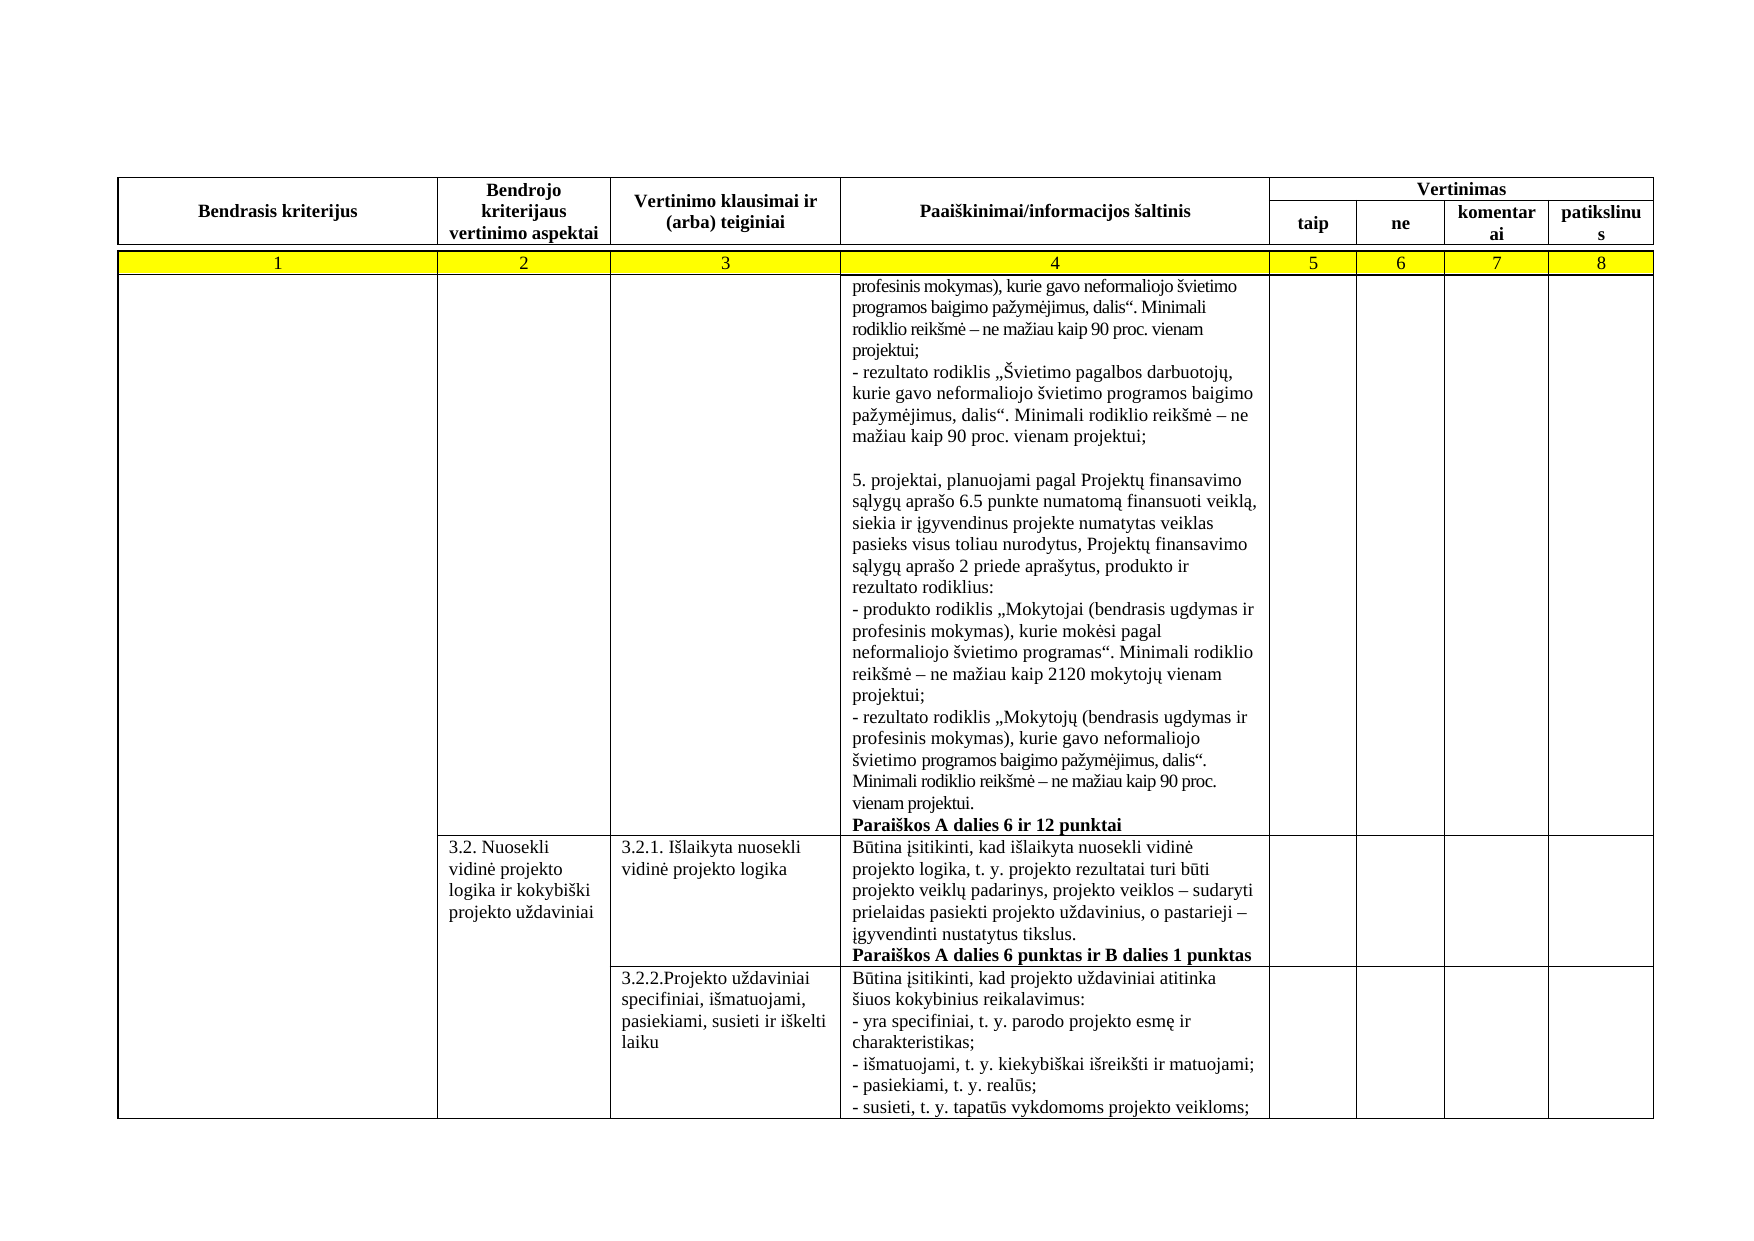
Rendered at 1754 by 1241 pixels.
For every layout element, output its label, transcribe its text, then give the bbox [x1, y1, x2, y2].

table_cell taip [1270, 201, 1356, 244]
table_cell 5 [1270, 252, 1356, 273]
table_cell [438, 275, 610, 835]
table_cell [1549, 276, 1653, 835]
table_cell [438, 245, 610, 250]
table_cell 3.2.2.Projekto uždaviniai specifiniai, išmatuojami, pasiekiami, susieti ir iškelti laiku [611, 967, 840, 1117]
table_cell 3 [611, 252, 840, 273]
table_cell [1445, 276, 1548, 835]
table_cell [1549, 245, 1653, 250]
table_cell [1549, 836, 1653, 966]
table_cell [1269, 245, 1357, 250]
table_header Paaiškinimai/informacijos šaltinis [841, 178, 1269, 244]
table_cell [118, 245, 437, 250]
table_header Vertinimas [1270, 178, 1653, 200]
table_cell 6 [1357, 252, 1444, 273]
table_cell [1357, 967, 1444, 1117]
table_cell Būtina įsitikinti, kad projekto uždaviniai atitinka šiuos kokybinius reikalavimus: - yra specifiniai, t. y. parodo projekto esmę ir charakteristikas; - išmatuojami, t. y. kiekybiškai išreikšti ir matuojami; - pasiekiami, t. y. realūs; - susieti, t. y. tapatūs vykdomoms projekto veikloms; [841, 967, 1269, 1117]
table_cell [841, 245, 1269, 250]
table_cell 1 [119, 252, 437, 273]
table_cell [1357, 276, 1444, 835]
table_cell komentarai [1445, 201, 1548, 244]
table_cell Būtina įsitikinti, kad išlaikyta nuosekli vidinė projekto logika, t. y. projekto rezultatai turi būti projekto veiklų padarinys, projekto veiklos – sudaryti prielaidas pasiekti projekto uždavinius, o pastarieji – įgyvendinti nustatytus tikslus. Paraiškos A dalies 6 punktas ir B dalies 1 punktas [841, 836, 1269, 966]
table_cell profesinis mokymas), kurie gavo neformaliojo švietimo programos baigimo pažymėjimus, dalis“. Minimali rodiklio reikšmė – ne mažiau kaip 90 proc. vienam projektui; - rezultato rodiklis „Švietimo pagalbos darbuotojų, kurie gavo neformaliojo švietimo programos baigimo pažymėjimus, dalis“. Minimali rodiklio reikšmė – ne mažiau kaip 90 proc. vienam projektui; 5. projektai, planuojami pagal Projektų finansavimo sąlygų aprašo 6.5 punkte numatomą finansuoti veiklą, siekia ir įgyvendinus projekte numatytas veiklas pasieks visus toliau nurodytus, Projektų finansavimo sąlygų aprašo 2 priede aprašytus, produkto ir rezultato rodiklius: - produkto rodiklis „Mokytojai (bendrasis ugdymas ir profesinis mokymas), kurie mokėsi pagal neformaliojo švietimo programas“. Minimali rodiklio reikšmė – ne mažiau kaip 2120 mokytojų vienam projektui; - rezultato rodiklis „Mokytojų (bendrasis ugdymas ir profesinis mokymas), kurie gavo neformaliojo švietimo programos baigimo pažymėjimus, dalis“. Minimali rodiklio reikšmė – ne mažiau kaip 90 proc. vienam projektui. Paraiškos A dalies 6 ir 12 punktai [841, 276, 1269, 835]
table_cell 7 [1445, 252, 1548, 273]
table_cell [1445, 836, 1548, 966]
table_cell [1270, 276, 1356, 835]
table_cell 4 [841, 252, 1269, 273]
table_cell [1549, 967, 1653, 1117]
table_cell [1444, 245, 1549, 250]
table_cell [610, 245, 841, 250]
table_cell 3.2.1. Išlaikyta nuosekli vidinė projekto logika [611, 836, 840, 966]
table_header Vertinimo klausimai ir (arba) teiginiai [611, 178, 840, 244]
table_cell 3.2. Nuosekli vidinė projekto logika ir kokybiški projekto uždaviniai [438, 836, 610, 1117]
table_cell [611, 275, 840, 835]
table_cell [1357, 245, 1444, 250]
table_header Bendrasis kriterijus [119, 178, 437, 244]
table_cell [1445, 967, 1548, 1117]
table_cell [1270, 836, 1356, 966]
table_header Bendrojo kriterijaus vertinimo aspektai [438, 178, 610, 244]
table_cell [119, 275, 437, 1117]
table_cell 2 [438, 252, 610, 273]
table_cell [1357, 836, 1444, 966]
table_cell patikslinus [1549, 201, 1653, 244]
table_cell ne [1357, 201, 1444, 244]
table_cell 8 [1549, 252, 1653, 273]
table_cell [1270, 967, 1356, 1117]
